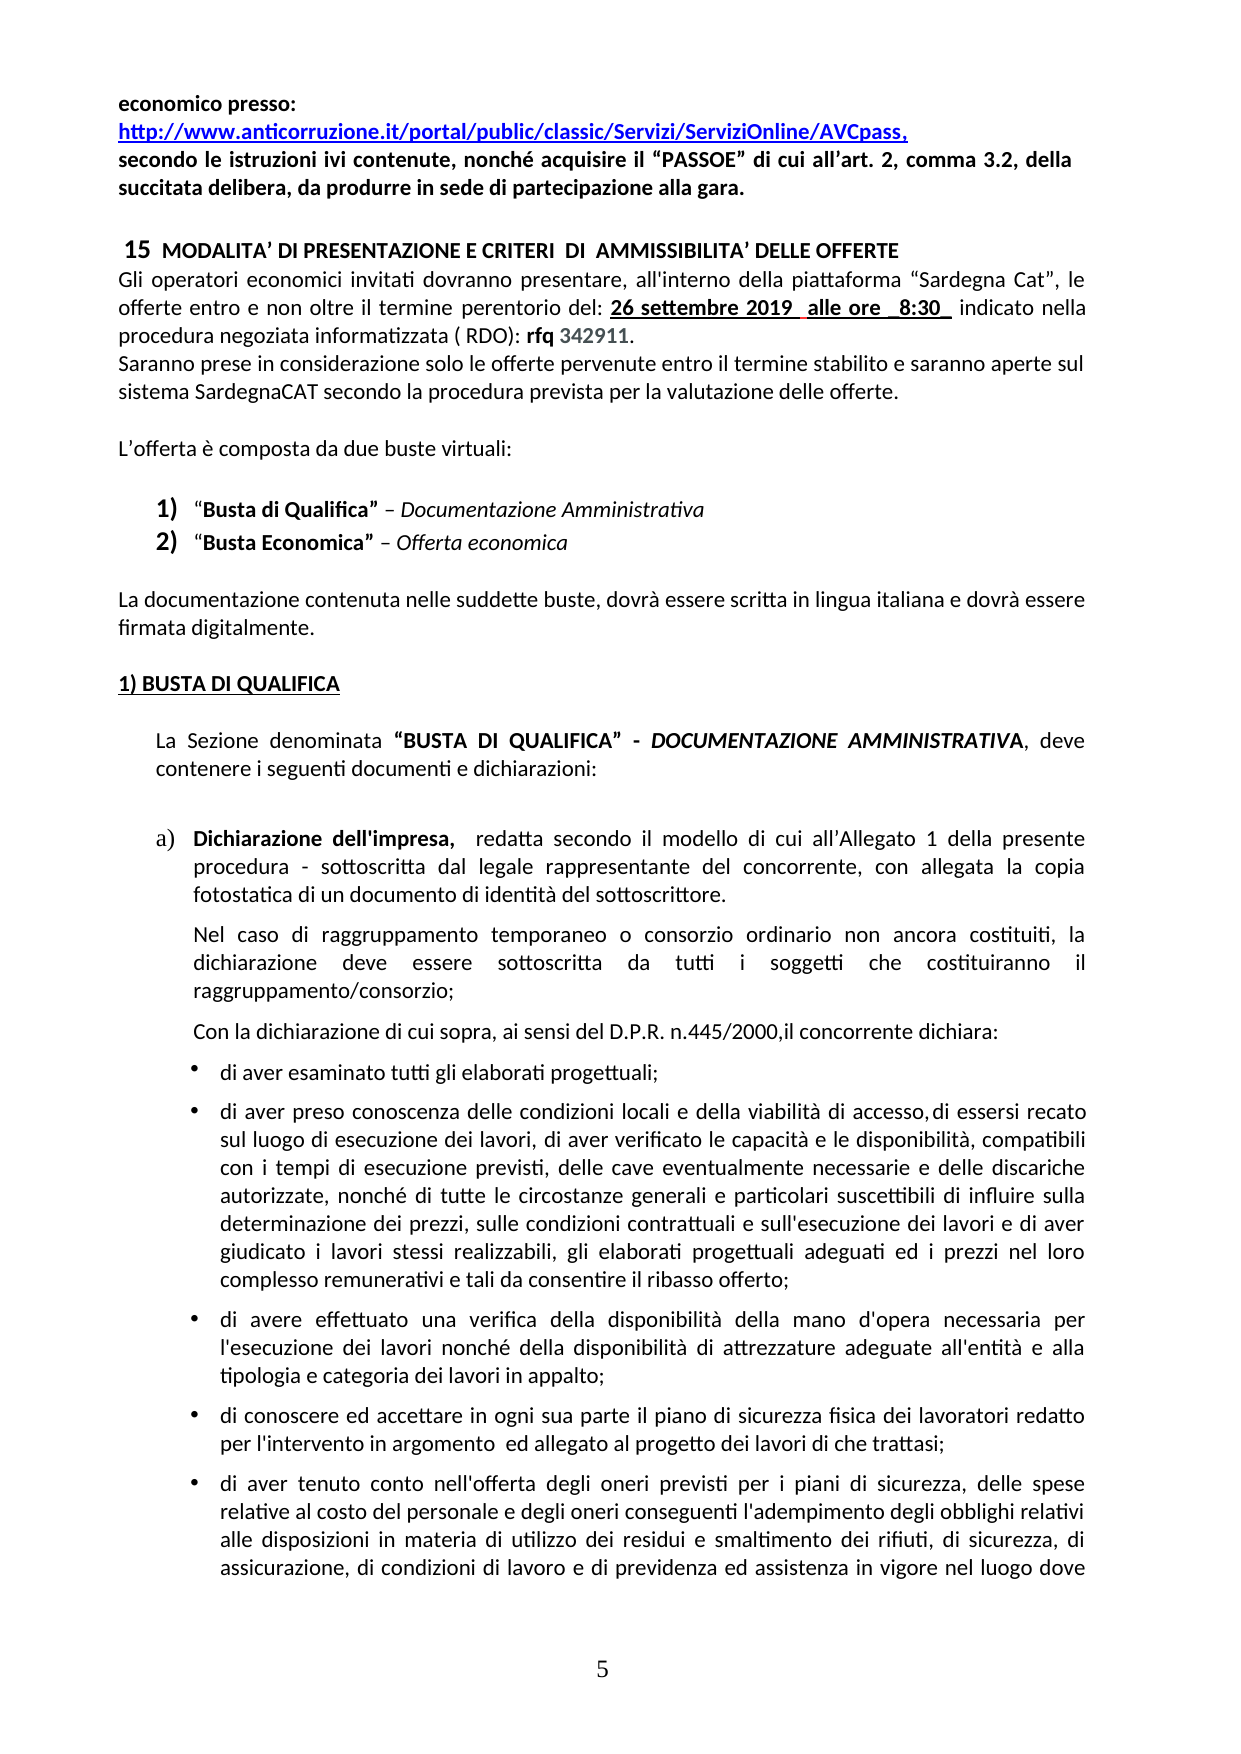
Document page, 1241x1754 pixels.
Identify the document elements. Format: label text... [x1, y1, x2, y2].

text L’offerta è composta da due buste virtuali: [118, 434, 1087, 462]
text economico presso: [118, 89, 1074, 117]
list “Busta Economica” – Offerta economica [156, 524, 1087, 557]
text Saranno prese in considerazione solo le offerte pervenute entro il termine stabilito e saranno aperte sul sistema SardegnaCAT secondo la procedura prevista per la valutazione delle offerte. [118, 349, 1087, 405]
text secondo le istruzioni ivi contenute, nonché acquisire il “PASSOE” di cui all’art. 2, comma 3.2, della succitata delibera, da produrre in sede di partecipazione alla gara. [118, 146, 1074, 202]
text 1) BUSTA DI QUALIFICA [118, 669, 1087, 698]
list Con la dichiarazione di cui sopra, ai sensi del D.P.R. n.445/2000,il concorrente dichiara: [156, 1017, 1087, 1045]
list La Sezione denominata “BUSTA DI QUALIFICA” - DOCUMENTAZIONE AMMINISTRATIVA, deve contenere i seguenti documenti e dichiarazioni: [118, 726, 1085, 782]
list Nel caso di raggruppamento temporaneo o consorzio ordinario non ancora costituiti, la dichiarazione deve essere sottoscritta da tutti i soggetti che costituiranno il raggruppamento/consorzio; [156, 921, 1087, 1004]
list di avere effettuato una verifica della disponibilità della mano d'opera necessaria per l'esecuzione dei lavori nonché della disponibilità di attrezzature adeguate all'entità e alla tipologia e categoria dei lavori in appalto; [190, 1305, 1087, 1389]
list di aver esaminato tutti gli elaborati progettuali; [190, 1058, 1087, 1086]
text http://www.anticorruzione.it/portal/public/classic/Servizi/ServiziOnline/AVCpass, [118, 117, 1074, 145]
list di aver tenuto conto nell'offerta degli oneri previsti per i piani di sicurezza, delle spese relative al costo del personale e degli oneri conseguenti l'adempimento degli obblighi relativi alle disposizioni in materia di utilizzo dei residui e smaltimento dei rifiuti, di sicurezza, di assicurazione, di condizioni di lavoro e di previdenza ed assistenza in vigore nel luogo dove [190, 1469, 1087, 1581]
text Gli operatori economici invitati dovranno presentare, all'interno della piattaforma “Sardegna Cat”, le offerte entro e non oltre il termine perentorio del: 26 settembre 2019 alle ore _8:30_ indicato nella procedura negoziata informatizzata ( RDO): rfq 342911. [118, 265, 1087, 349]
list Dichiarazione dell'impresa, redatta secondo il modello di cui all’Allegato 1 della presente procedura - sottoscritta dal legale rappresentante del concorrente, con allegata la copia fotostatica di un documento di identità del sottoscrittore. [156, 823, 1087, 908]
list di conoscere ed accettare in ogni sua parte il piano di sicurezza fisica dei lavoratori redatto per l'intervento in argomento ed allegato al progetto dei lavori di che trattasi; [190, 1401, 1087, 1457]
list MODALITA’ DI PRESENTAZIONE E CRITERI DI AMMISSIBILITA’ DELLE OFFERTE [117, 232, 1087, 265]
list di aver preso conoscenza delle condizioni locali e della viabilità di accesso,di essersi recato sul luogo di esecuzione dei lavori, di aver verificato le capacità e le disponibilità, compatibili con i tempi di esecuzione previsti, delle cave eventualmente necessarie e delle discariche autorizzate, nonché di tutte le circostanze generali e particolari suscettibili di influire sulla determinazione dei prezzi, sulle condizioni contrattuali e sull'esecuzione dei lavori e di aver giudicato i lavori stessi realizzabili, gli elaborati progettuali adeguati ed i prezzi nel loro complesso remunerativi e tali da consentire il ribasso offerto; [190, 1097, 1087, 1293]
text La documentazione contenuta nelle suddette buste, dovrà essere scritta in lingua italiana e dovrà essere firmata digitalmente. [118, 585, 1087, 641]
list “Busta di Qualifica” – Documentazione Amministrativa [156, 491, 1087, 524]
